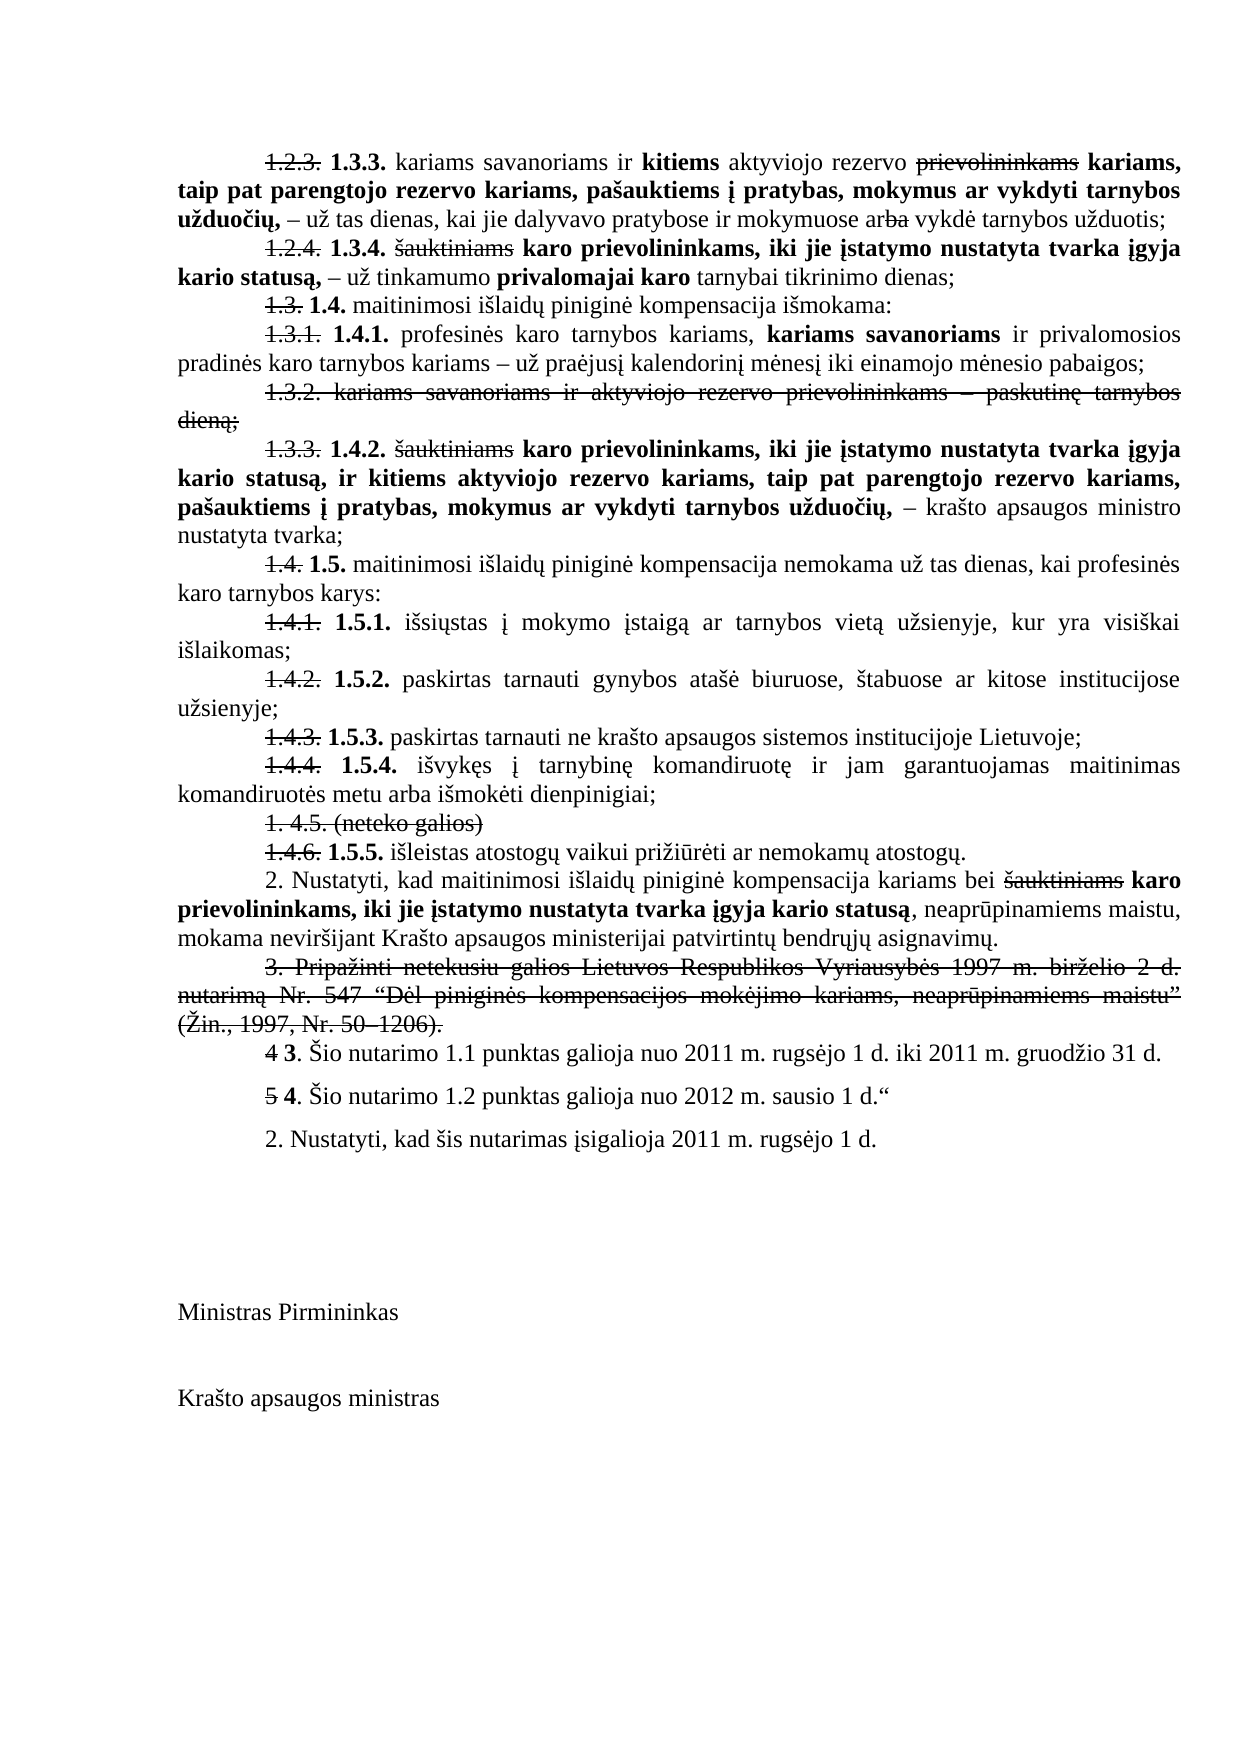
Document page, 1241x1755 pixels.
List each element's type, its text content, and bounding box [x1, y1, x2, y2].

text 1.4.3. 1.5.3. paskirtas tarnauti ne krašto apsaugos sistemos institucijoje Lietuvoje; [177, 722, 1181, 751]
text 1.3.3. 1.4.2. šauktiniams karo prievolininkams, iki jie įstatymo nustatyta tvarka įgyja kario statusą, ir kitiems aktyviojo rezervo kariams, taip pat parengtojo rezervo kariams, pašauktiems į pratybas, mokymus ar vykdyti tarnybos užduočių, – krašto apsaugos ministro nustatyta tvarka; [177, 434, 1181, 549]
text 3. Pripažinti netekusiu galios Lietuvos Respublikos Vyriausybės 1997 m. birželio 2 d. nutarimą Nr. 547 “Dėl piniginės kompensacijos mokėjimo kariams, neaprūpinamiems maistu” (Žin., 1997, Nr. 50–1206). [177, 997, 1181, 1038]
text 1.3.1. 1.4.1. profesinės karo tarnybos kariams, kariams savanoriams ir privalomosios pradinės karo tarnybos kariams – už praėjusį kalendorinį mėnesį iki einamojo mėnesio pabaigos; [177, 319, 1181, 377]
text 1. 4.5. (neteko galios) [177, 808, 1181, 837]
text 1.4.4. 1.5.4. išvykęs į tarnybinę komandiruotę ir jam garantuojamas maitinimas komandiruotės metu arba išmokėti dienpinigiai; [177, 751, 1181, 808]
text 3. Pripažinti netekusiu galios Lietuvos Respublikos Vyriausybės 1997 m. birželio 2 d. nutarimą Nr. 547 “Dėl piniginės kompensacijos mokėjimo kariams, neaprūpinamiems maistu” (Žin., 1997, Nr. 50–1206). [177, 952, 1181, 996]
text Ministras Pirmininkas [177, 1297, 1181, 1326]
text 1.4.1. 1.5.1. išsiųstas į mokymo įstaigą ar tarnybos vietą užsienyje, kur yra visiškai išlaikomas; [177, 607, 1181, 664]
text 1.4. 1.5. maitinimosi išlaidų piniginė kompensacija nemokama už tas dienas, kai profesinės karo tarnybos karys: [177, 549, 1181, 607]
text 2. Nustatyti, kad maitinimosi išlaidų piniginė kompensacija kariams bei šauktiniams karo prievolininkams, iki jie įstatymo nustatyta tvarka įgyja kario statusą, neaprūpinamiems maistu, mokama neviršijant Krašto apsaugos ministerijai patvirtintų bendrųjų asignavimų. [177, 866, 1181, 952]
text Krašto apsaugos ministras [177, 1383, 1181, 1412]
text 1.4.6. 1.5.5. išleistas atostogų vaikui prižiūrėti ar nemokamų atostogų. [177, 837, 1181, 866]
text 1.3. 1.4. maitinimosi išlaidų piniginė kompensacija išmokama: [177, 291, 1181, 319]
text 2. Nustatyti, kad šis nutarimas įsigalioja 2011 m. rugsėjo 1 d. [177, 1124, 1181, 1153]
text 1.3.2. kariams savanoriams ir aktyviojo rezervo prievolininkams – paskutinę tarnybos dieną; [177, 377, 1181, 434]
text 5 4. Šio nutarimo 1.2 punktas galioja nuo 2012 m. sausio 1 d.“ [177, 1081, 1181, 1110]
text 1.2.4. 1.3.4. šauktiniams karo prievolininkams, iki jie įstatymo nustatyta tvarka įgyja kario statusą, – už tinkamumo privalomajai karo tarnybai tikrinimo dienas; [177, 233, 1181, 291]
text 4 3. Šio nutarimo 1.1 punktas galioja nuo 2011 m. rugsėjo 1 d. iki 2011 m. gruodžio 31 d. [177, 1038, 1181, 1067]
text 1.2.3. 1.3.3. kariams savanoriams ir kitiems aktyviojo rezervo prievolininkams kariams, taip pat parengtojo rezervo kariams, pašauktiems į pratybas, mokymus ar vykdyti tarnybos užduočių, – už tas dienas, kai jie dalyvavo pratybose ir mokymuose arba vykdė tarnybos užduotis; [177, 147, 1181, 233]
text 1.4.2. 1.5.2. paskirtas tarnauti gynybos atašė biuruose, štabuose ar kitose institucijose užsienyje; [177, 664, 1181, 722]
